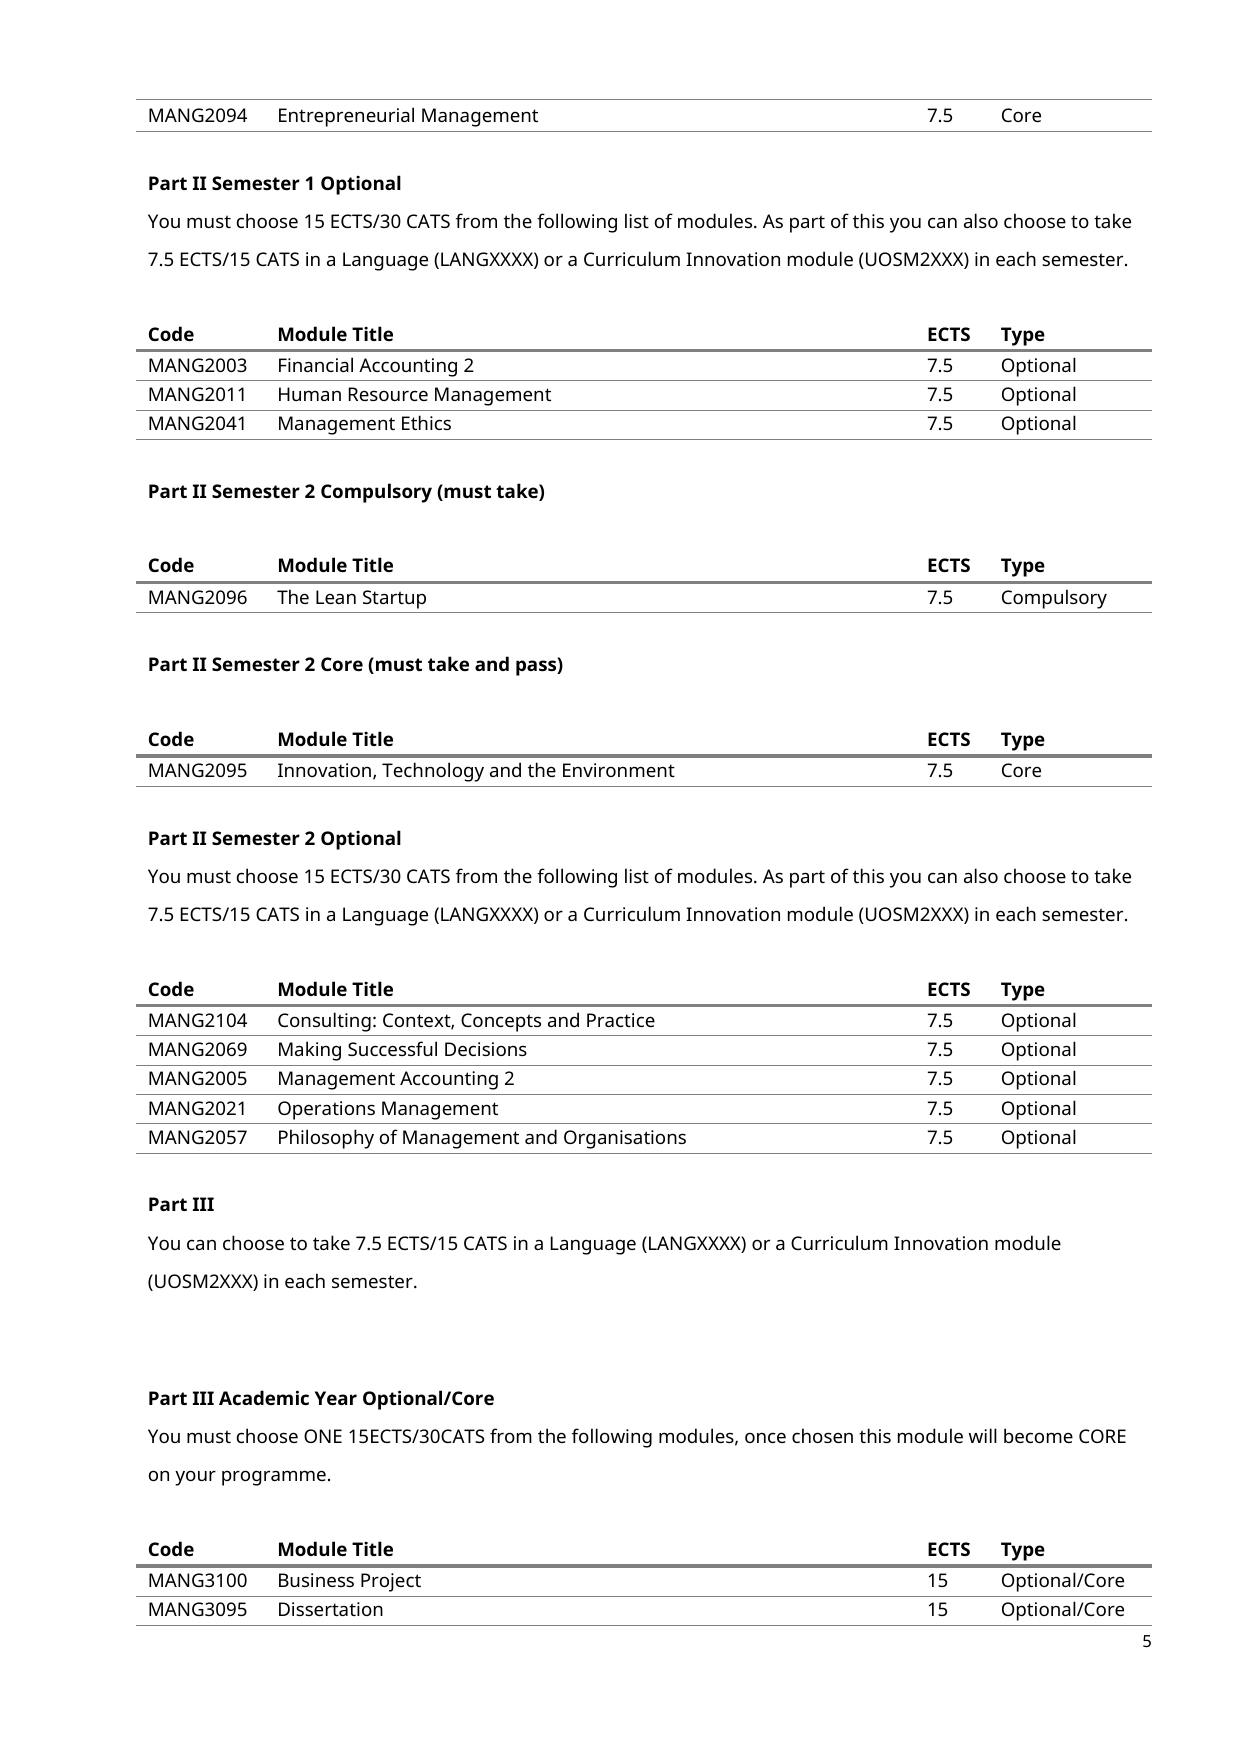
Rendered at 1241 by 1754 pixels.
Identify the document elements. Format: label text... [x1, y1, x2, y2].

table_cell 7.5 [916, 352, 989, 380]
table_cell Part II Semester 2 Compulsory (must take) [136, 440, 1152, 553]
table_cell 7.5 [916, 1095, 989, 1123]
table_cell Management Ethics [266, 411, 916, 439]
table_cell Part II Semester 2 Optional You must choose 15 ECTS/30 CATS from the following list of modules. As part of this you can also choose to take 7.5 ECTS/15 CATS in a Language (LANGXXXX) or a Curriculum Innovation module (UOSM2XXX) in each semester. [136, 787, 1152, 976]
table_cell MANG3095 [136, 1597, 266, 1625]
table_cell MANG2057 [136, 1124, 266, 1152]
table_cell Innovation, Technology and the Environment [266, 758, 916, 786]
table_cell Module Title [266, 726, 916, 754]
table_cell Entrepreneurial Management [266, 100, 916, 131]
table_cell 7.5 [916, 381, 989, 410]
table_cell MANG2095 [136, 758, 266, 786]
table_cell Dissertation [266, 1597, 916, 1625]
table_cell Financial Accounting 2 [266, 352, 916, 380]
table_cell Operations Management [266, 1095, 916, 1123]
table_cell Optional [989, 411, 1152, 439]
table_cell ECTS [916, 321, 989, 349]
table_cell Human Resource Management [266, 381, 916, 410]
table_cell 15 [916, 1597, 989, 1625]
table_cell 7.5 [916, 411, 989, 439]
table_cell Part II Semester 2 Core (must take and pass) [136, 613, 1152, 726]
table_cell Optional [989, 381, 1152, 410]
table_cell MANG2011 [136, 381, 266, 410]
table_cell Module Title [266, 976, 916, 1004]
table_cell Module Title [266, 553, 916, 581]
table_cell Making Successful Decisions [266, 1036, 916, 1065]
table_cell Business Project [266, 1568, 916, 1596]
table_cell Optional [989, 1124, 1152, 1152]
table_cell ECTS [916, 976, 989, 1004]
table_cell Type [989, 1536, 1152, 1564]
table_cell 7.5 [916, 100, 989, 131]
table_cell MANG2094 [136, 100, 266, 131]
table_cell MANG2005 [136, 1066, 266, 1094]
table_cell Optional [989, 1007, 1152, 1035]
table_cell MANG2069 [136, 1036, 266, 1065]
table_cell Optional/Core [989, 1597, 1152, 1625]
table_cell Core [989, 758, 1152, 786]
table_cell MANG3100 [136, 1568, 266, 1596]
table_cell Code [136, 976, 266, 1004]
table_cell Code [136, 726, 266, 754]
table_cell Part III Academic Year Optional/Core You must choose ONE 15ECTS/30CATS from the following modules, once chosen this module will become CORE on your programme. [136, 1347, 1152, 1536]
table_cell MANG2041 [136, 411, 266, 439]
table_cell Type [989, 976, 1152, 1004]
table_cell Optional [989, 352, 1152, 380]
table_cell Code [136, 321, 266, 349]
table_cell Consulting: Context, Concepts and Practice [266, 1007, 916, 1035]
table_cell Optional [989, 1066, 1152, 1094]
table_cell Part III You can choose to take 7.5 ECTS/15 CATS in a Language (LANGXXXX) or a Curriculum Innovation module (UOSM2XXX) in each semester. [136, 1154, 1152, 1347]
table_cell MANG2096 [136, 584, 266, 612]
table_cell Type [989, 726, 1152, 754]
table_cell Module Title [266, 1536, 916, 1564]
table_cell 7.5 [916, 1124, 989, 1152]
table_cell Module Title [266, 321, 916, 349]
table_cell The Lean Startup [266, 584, 916, 612]
table_cell 7.5 [916, 1007, 989, 1035]
table_cell 7.5 [916, 584, 989, 612]
table_cell MANG2021 [136, 1095, 266, 1123]
table_cell ECTS [916, 726, 989, 754]
table_cell Part II Semester 1 Optional You must choose 15 ECTS/30 CATS from the following list of modules. As part of this you can also choose to take 7.5 ECTS/15 CATS in a Language (LANGXXXX) or a Curriculum Innovation module (UOSM2XXX) in each semester. [136, 132, 1152, 321]
table_cell Management Accounting 2 [266, 1066, 916, 1094]
table_cell Type [989, 321, 1152, 349]
table_cell 7.5 [916, 1066, 989, 1094]
table_cell Code [136, 553, 266, 581]
table_cell ECTS [916, 553, 989, 581]
table_cell Compulsory [989, 584, 1152, 612]
table_cell Optional [989, 1095, 1152, 1123]
table_cell 7.5 [916, 1036, 989, 1065]
table_cell Philosophy of Management and Organisations [266, 1124, 916, 1152]
table_cell 15 [916, 1568, 989, 1596]
table_cell 7.5 [916, 758, 989, 786]
table_cell Core [989, 100, 1152, 131]
table_cell Optional [989, 1036, 1152, 1065]
table_cell Code [136, 1536, 266, 1564]
table_cell ECTS [916, 1536, 989, 1564]
table_cell Type [989, 553, 1152, 581]
table_cell MANG2003 [136, 352, 266, 380]
table_cell Optional/Core [989, 1568, 1152, 1596]
table_cell MANG2104 [136, 1007, 266, 1035]
